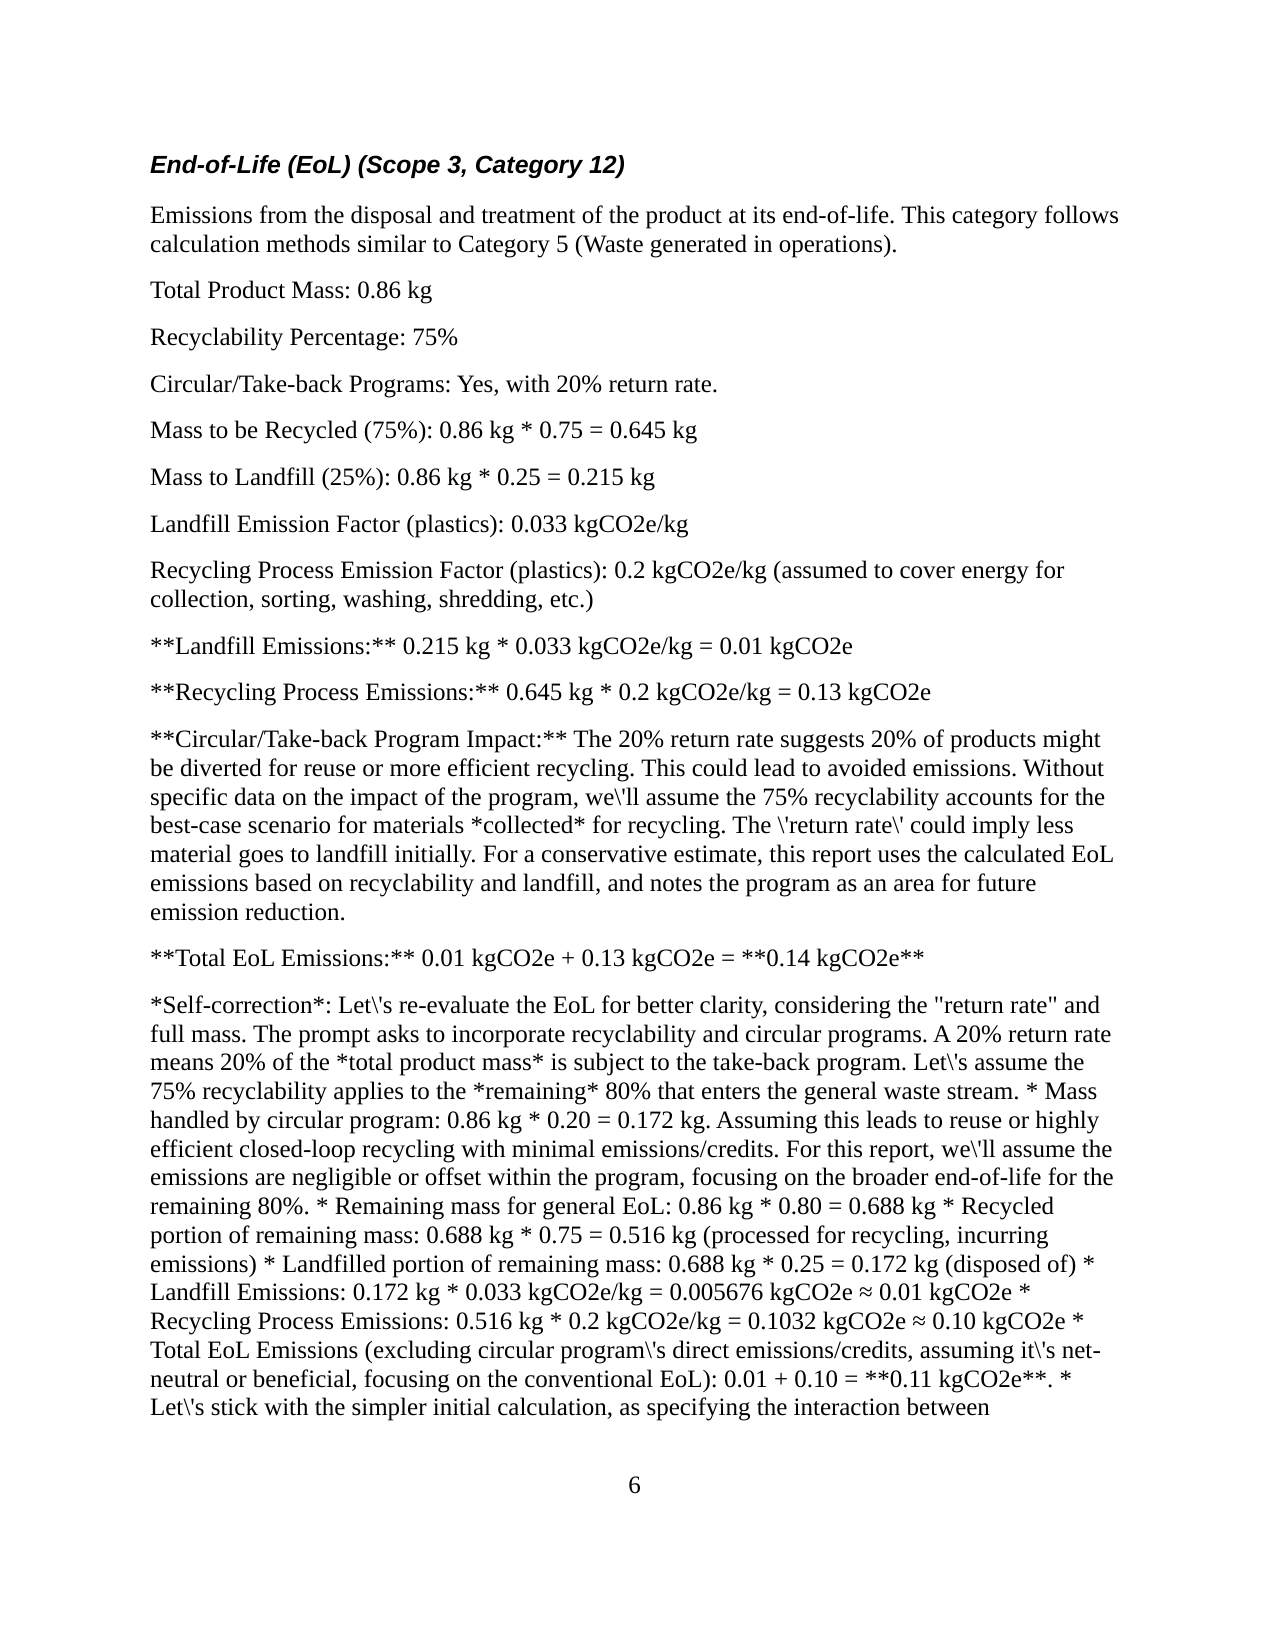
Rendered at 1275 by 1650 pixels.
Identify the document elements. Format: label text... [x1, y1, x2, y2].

subtitle End-of-Life (EoL) (Scope 3, Category 12) [150, 150, 1125, 178]
text Landfill Emission Factor (plastics): 0.033 kgCO2e/kg [150, 509, 1125, 537]
text **Total EoL Emissions:** 0.01 kgCO2e + 0.13 kgCO2e = **0.14 kgCO2e** [150, 943, 1125, 972]
text Circular/Take-back Programs: Yes, with 20% return rate. [150, 369, 1125, 397]
text Recycling Process Emission Factor (plastics): 0.2 kgCO2e/kg (assumed to cover energy for collection, sorting, washing, shredding, etc.) [150, 555, 1125, 613]
text Emissions from the disposal and treatment of the product at its end-of-life. This category follows calculation methods similar to Category 5 (Waste generated in operations). [150, 200, 1125, 257]
text Mass to be Recycled (75%): 0.86 kg * 0.75 = 0.645 kg [150, 415, 1125, 444]
text Recyclability Percentage: 75% [150, 322, 1125, 351]
text **Circular/Take-back Program Impact:** The 20% return rate suggests 20% of products might be diverted for reuse or more efficient recycling. This could lead to avoided emissions. Without specific data on the impact of the program, we\'ll assume the 75% recyclability accounts for the best-case scenario for materials *collected* for recycling. The \'return rate\' could imply less material goes to landfill initially. For a conservative estimate, this report uses the calculated EoL emissions based on recyclability and landfill, and notes the program as an area for future emission reduction. [150, 724, 1125, 925]
text **Landfill Emissions:** 0.215 kg * 0.033 kgCO2e/kg = 0.01 kgCO2e [150, 631, 1125, 659]
text *Self-correction*: Let\'s re-evaluate the EoL for better clarity, considering the "return rate" and full mass. The prompt asks to incorporate recyclability and circular programs. A 20% return rate means 20% of the *total product mass* is subject to the take-back program. Let\'s assume the 75% recyclability applies to the *remaining* 80% that enters the general waste stream. * Mass handled by circular program: 0.86 kg * 0.20 = 0.172 kg. Assuming this leads to reuse or highly efficient closed-loop recycling with minimal emissions/credits. For this report, we\'ll assume the emissions are negligible or offset within the program, focusing on the broader end-of-life for the remaining 80%. * Remaining mass for general EoL: 0.86 kg * 0.80 = 0.688 kg * Recycled portion of remaining mass: 0.688 kg * 0.75 = 0.516 kg (processed for recycling, incurring emissions) * Landfilled portion of remaining mass: 0.688 kg * 0.25 = 0.172 kg (disposed of) * Landfill Emissions: 0.172 kg * 0.033 kgCO2e/kg = 0.005676 kgCO2e ≈ 0.01 kgCO2e * Recycling Process Emissions: 0.516 kg * 0.2 kgCO2e/kg = 0.1032 kgCO2e ≈ 0.10 kgCO2e * Total EoL Emissions (excluding circular program\'s direct emissions/credits, assuming it\'s net-neutral or beneficial, focusing on the conventional EoL): 0.01 + 0.10 = **0.11 kgCO2e**. * Let\'s stick with the simpler initial calculation, as specifying the interaction between [150, 990, 1125, 1421]
text **Recycling Process Emissions:** 0.645 kg * 0.2 kgCO2e/kg = 0.13 kgCO2e [150, 677, 1125, 706]
text Total Product Mass: 0.86 kg [150, 275, 1125, 304]
text Mass to Landfill (25%): 0.86 kg * 0.25 = 0.215 kg [150, 462, 1125, 491]
